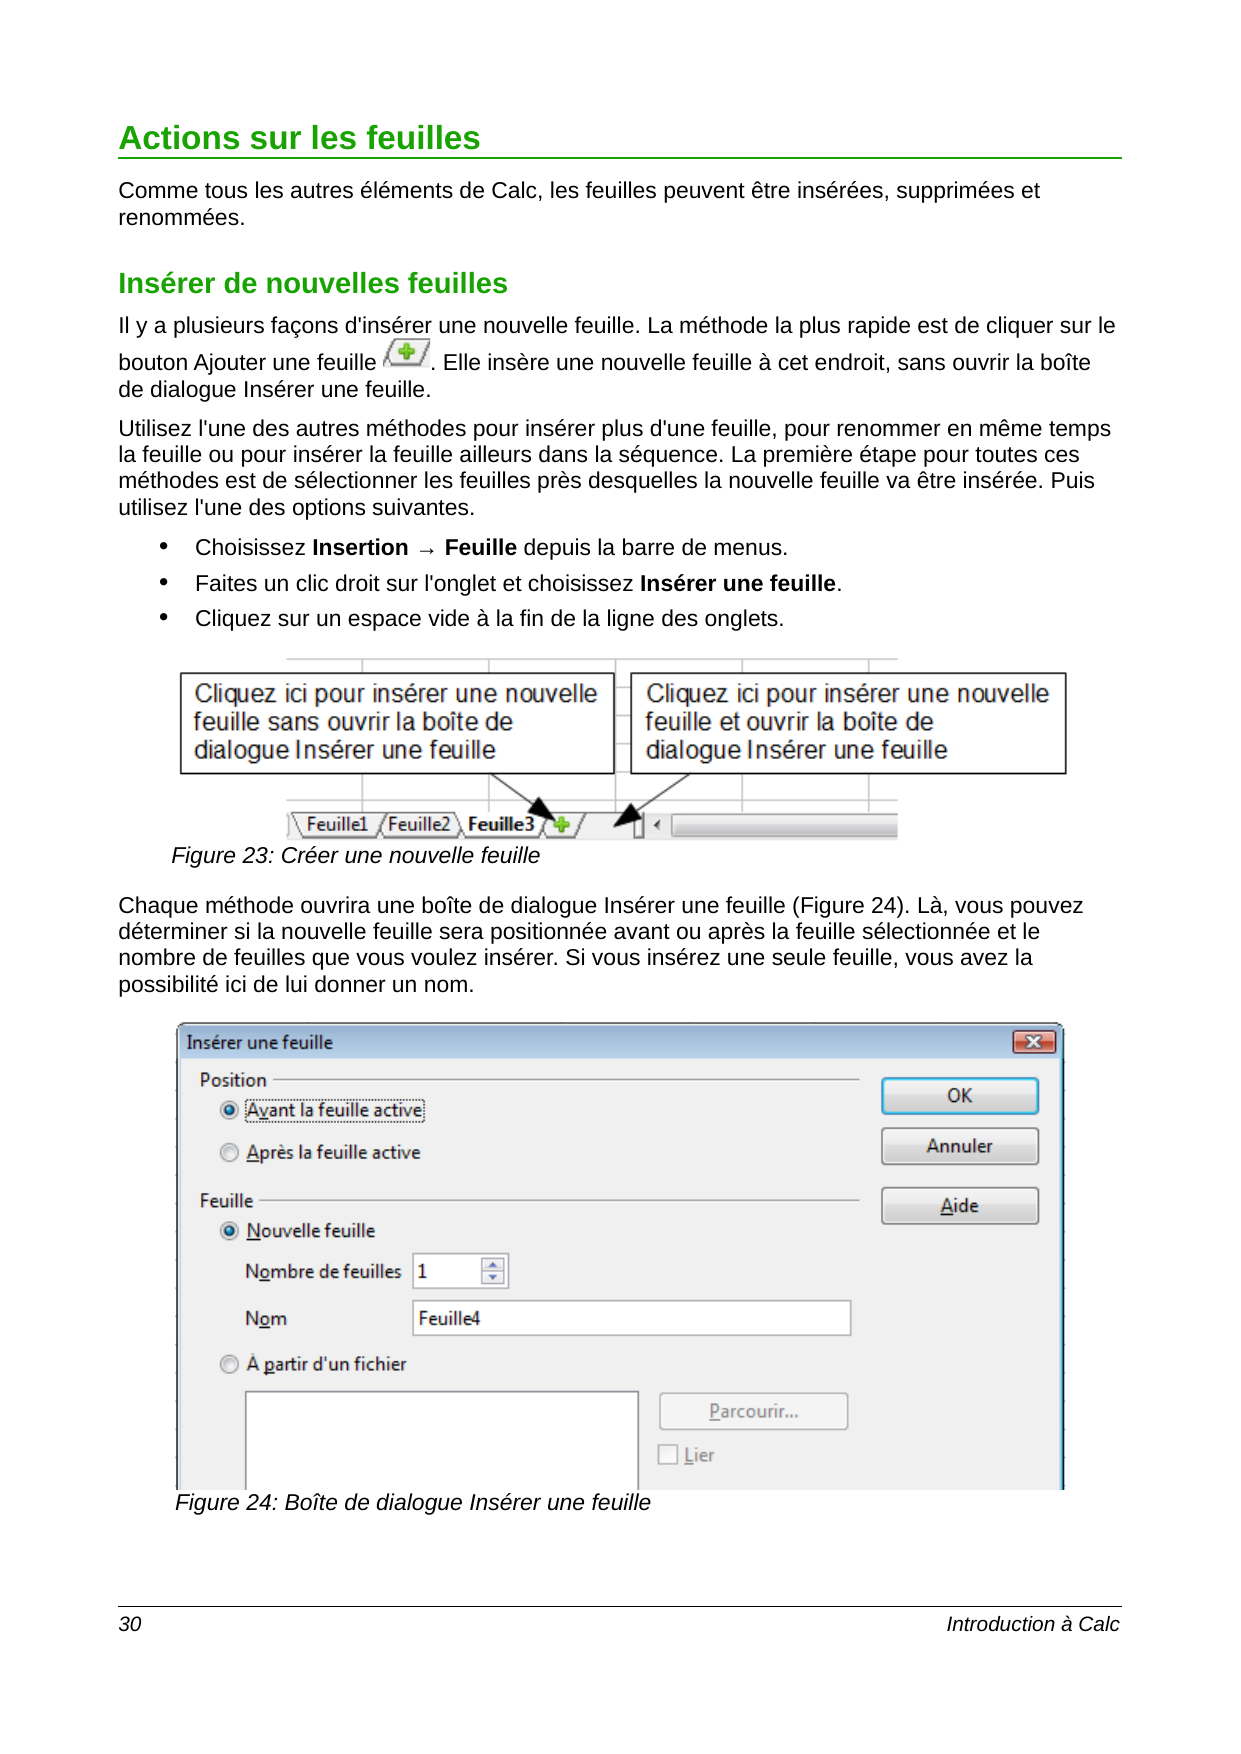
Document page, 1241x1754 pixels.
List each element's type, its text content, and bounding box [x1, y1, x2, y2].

picture [175, 1022, 1066, 1490]
picture [171, 657, 1070, 842]
subtitle Actions sur les feuilles [118, 118, 1122, 157]
text Comme tous les autres éléments de Calc, les feuilles peuvent être insérées, supprimées et renommées. [118, 177, 1122, 230]
text Figure 24: Boîte de dialogue Insérer une feuille [175, 1490, 1065, 1516]
text Il y a plusieurs façons d'insérer une nouvelle feuille. La méthode la plus rapide est de cliquer sur le bouton Ajouter une feuille . Elle insère une nouvelle feuille à cet endroit, sans ouvrir la boîte de dialogue Insérer une feuille. [118, 312, 1122, 402]
list Choisissez Insertion → Feuille depuis la barre de menus. [156, 532, 1122, 562]
subtitle Insérer de nouvelles feuilles [118, 266, 1122, 299]
text Chaque méthode ouvrira une boîte de dialogue Insérer une feuille (Figure 24). Là, vous pouvez déterminer si la nouvelle feuille sera positionnée avant ou après la feuille sélectionnée et le nombre de feuilles que vous voulez insérer. Si vous insérez une seule feuille, vous avez la possibilité ici de lui donner un nom. [118, 892, 1122, 997]
picture [383, 338, 431, 371]
text Figure 23: Créer une nouvelle feuille [171, 842, 1069, 868]
text Utilisez l'une des autres méthodes pour insérer plus d'une feuille, pour renommer en même temps la feuille ou pour insérer la feuille ailleurs dans la séquence. La première étape pour toutes ces méthodes est de sélectionner les feuilles près desquelles la nouvelle feuille va être insérée. Puis utilisez l'une des options suivantes. [118, 414, 1122, 520]
list Faites un clic droit sur l'onglet et choisissez Insérer une feuille. [156, 568, 1122, 597]
list Cliquez sur un espace vide à la fin de la ligne des onglets. [156, 603, 1122, 632]
